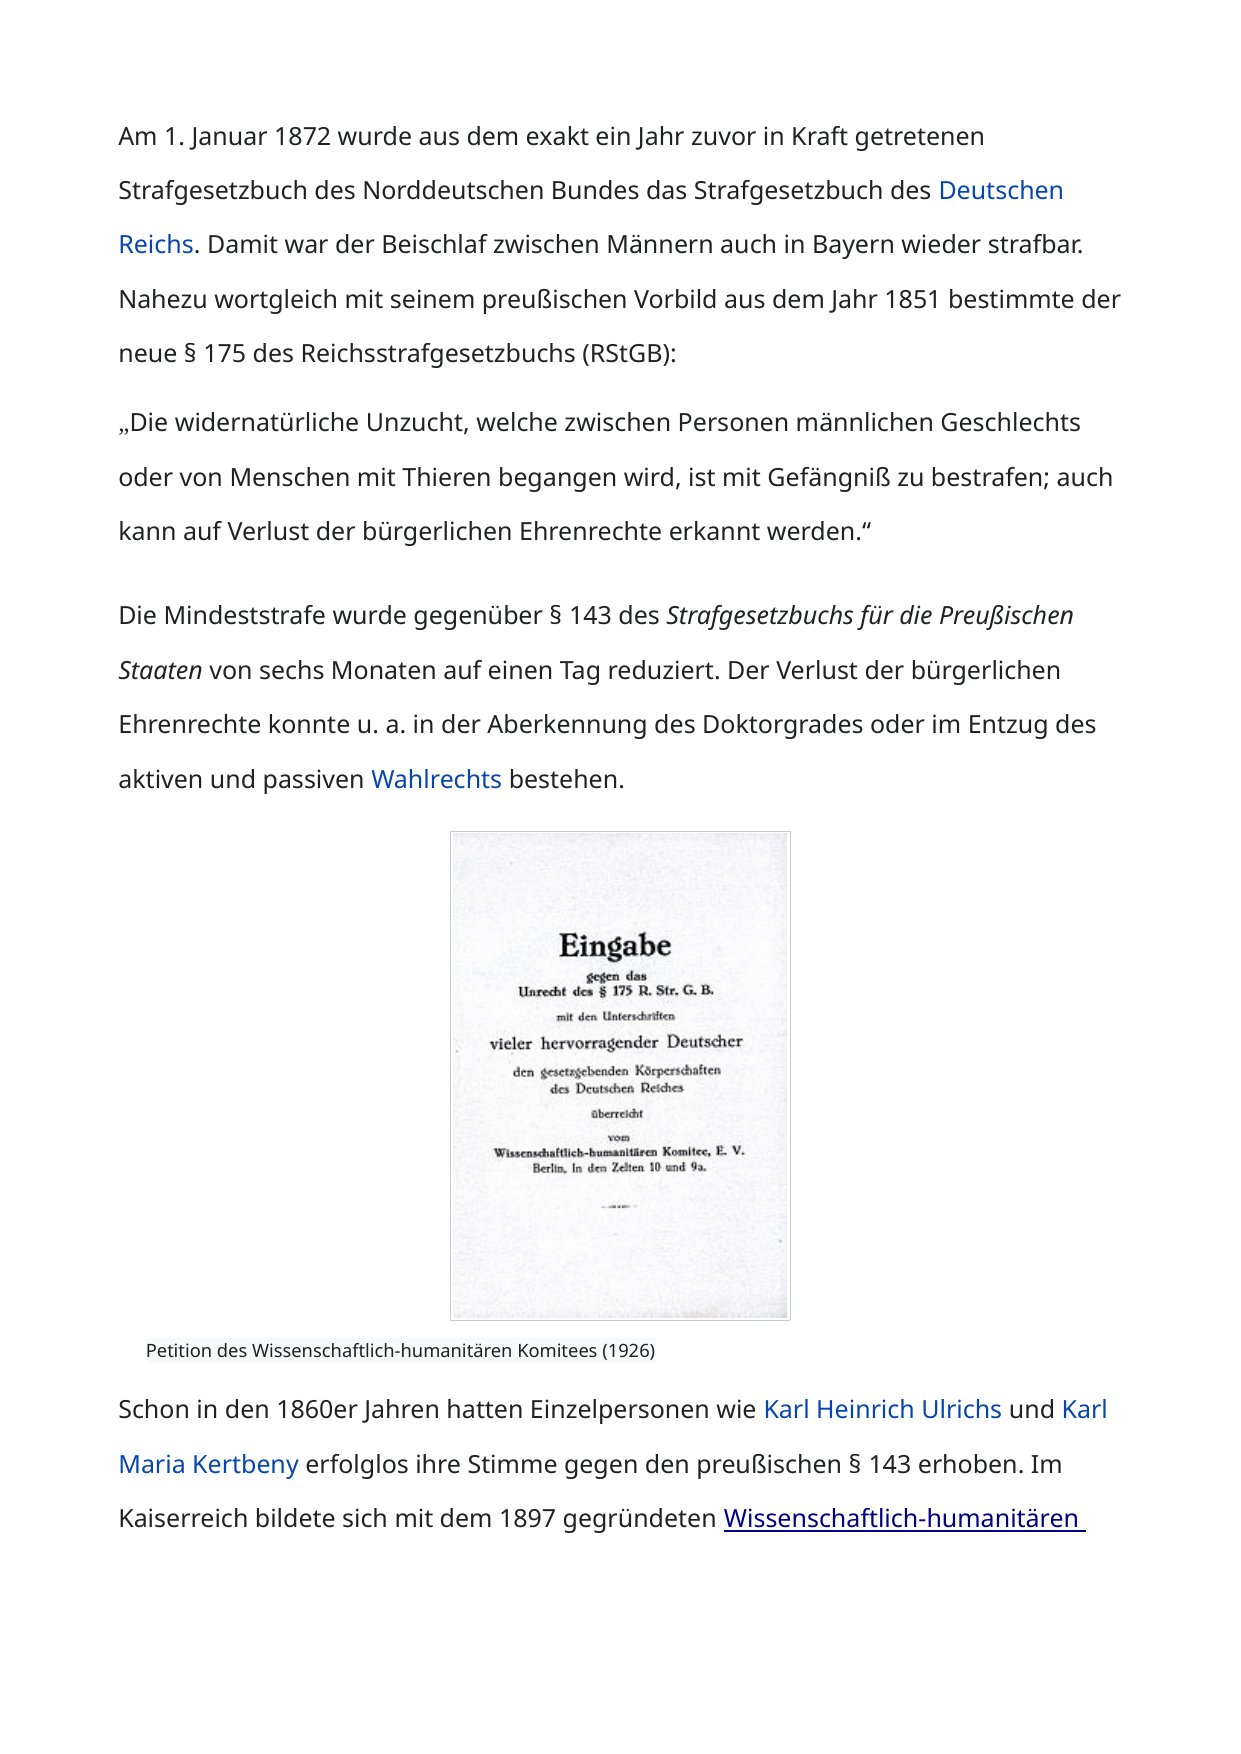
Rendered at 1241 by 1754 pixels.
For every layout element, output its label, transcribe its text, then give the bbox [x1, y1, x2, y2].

picture [453, 833, 788, 1318]
text Petition des Wissenschaftlich-humanitären Komitees (1926) [123, 1338, 1122, 1363]
text Die Mindeststrafe wurde gegenüber § 143 des Strafgesetzbuchs für die Preußischen Staaten von sechs Monaten auf einen Tag reduziert. Der Verlust der bürgerlichen Ehrenrechte konnte u. a. in der Aberkennung des Doktorgrades oder im Entzug des aktiven und passiven Wahlrechts bestehen. [118, 598, 1122, 796]
text Schon in den 1860er Jahren hatten Einzelpersonen wie Karl Heinrich Ulrichs und Karl Maria Kertbeny erfolglos ihre Stimme gegen den preußischen § 143 erhoben. Im Kaiserreich bildete sich mit dem 1897 gegründeten Wissenschaftlich-humanitären [118, 1392, 1122, 1535]
text Am 1. Januar 1872 wurde aus dem exakt ein Jahr zuvor in Kraft getretenen Strafgesetzbuch des Norddeutschen Bundes das Strafgesetzbuch des Deutschen Reichs. Damit war der Beischlaf zwischen Männern auch in Bayern wieder strafbar. Nahezu wortgleich mit seinem preußischen Vorbild aus dem Jahr 1851 bestimmte der neue § 175 des Reichsstrafgesetzbuchs (RStGB): [118, 118, 1122, 370]
list „Die widernatürliche Unzucht, welche zwischen Personen männlichen Geschlechts oder von Menschen mit Thieren begangen wird, ist mit Gefängniß zu bestrafen; auch kann auf Verlust der bürgerlichen Ehrenrechte erkannt werden.“ [118, 405, 1122, 548]
